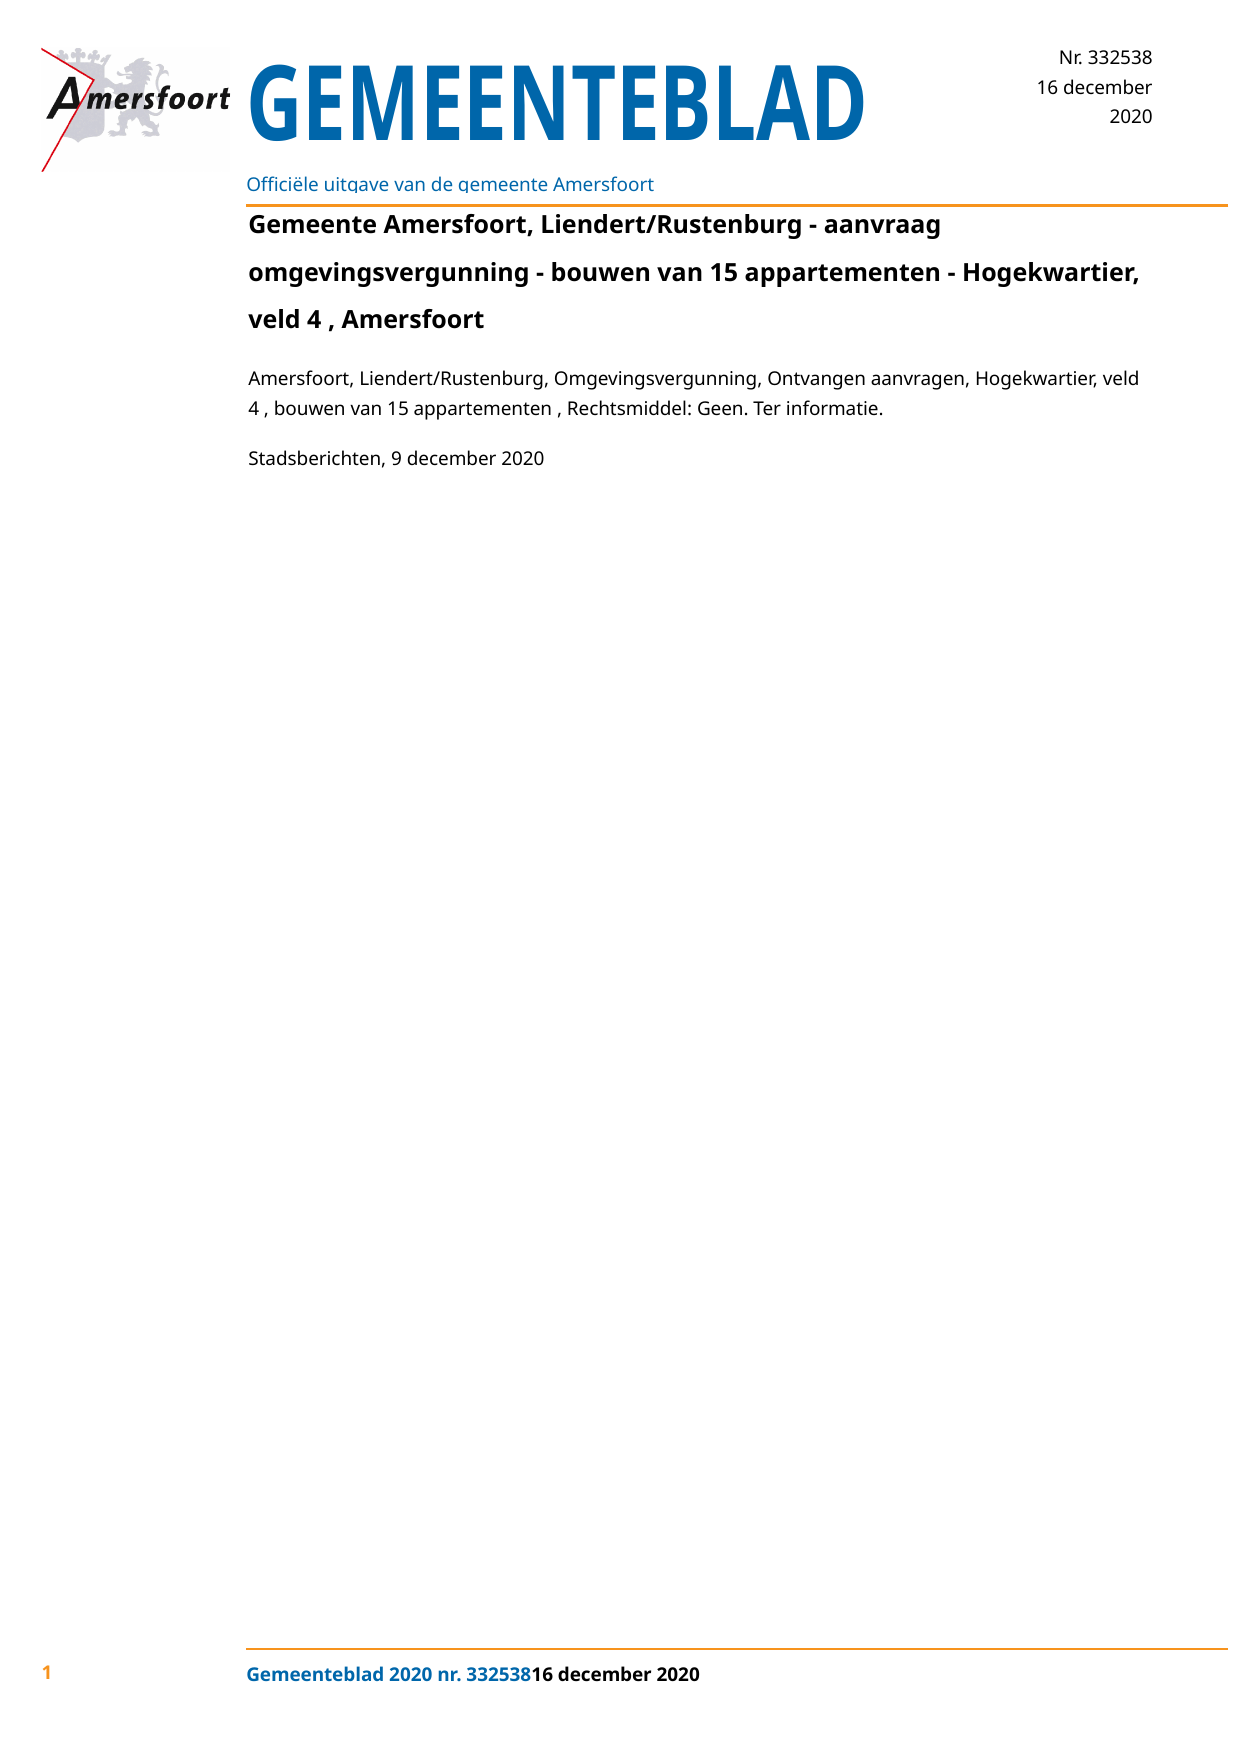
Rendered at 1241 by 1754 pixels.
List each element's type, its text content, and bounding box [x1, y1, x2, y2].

text Stadsberichten, 9 december 2020 [248, 446, 1152, 471]
picture [41, 47, 231, 172]
text Amersfoort, Liendert/Rustenburg, Omgevingsvergunning, Ontvangen aanvragen, Hogekwartier, veld 4 , bouwen van 15 appartementen , Rechtsmiddel: Geen. Ter informatie. [248, 366, 1152, 421]
text Gemeente Amersfoort, Liendert/Rustenburg - aanvraag omgevingsvergunning - bouwen van 15 appartementen - Hogekwartier, veld 4 , Amersfoort [248, 207, 1152, 336]
